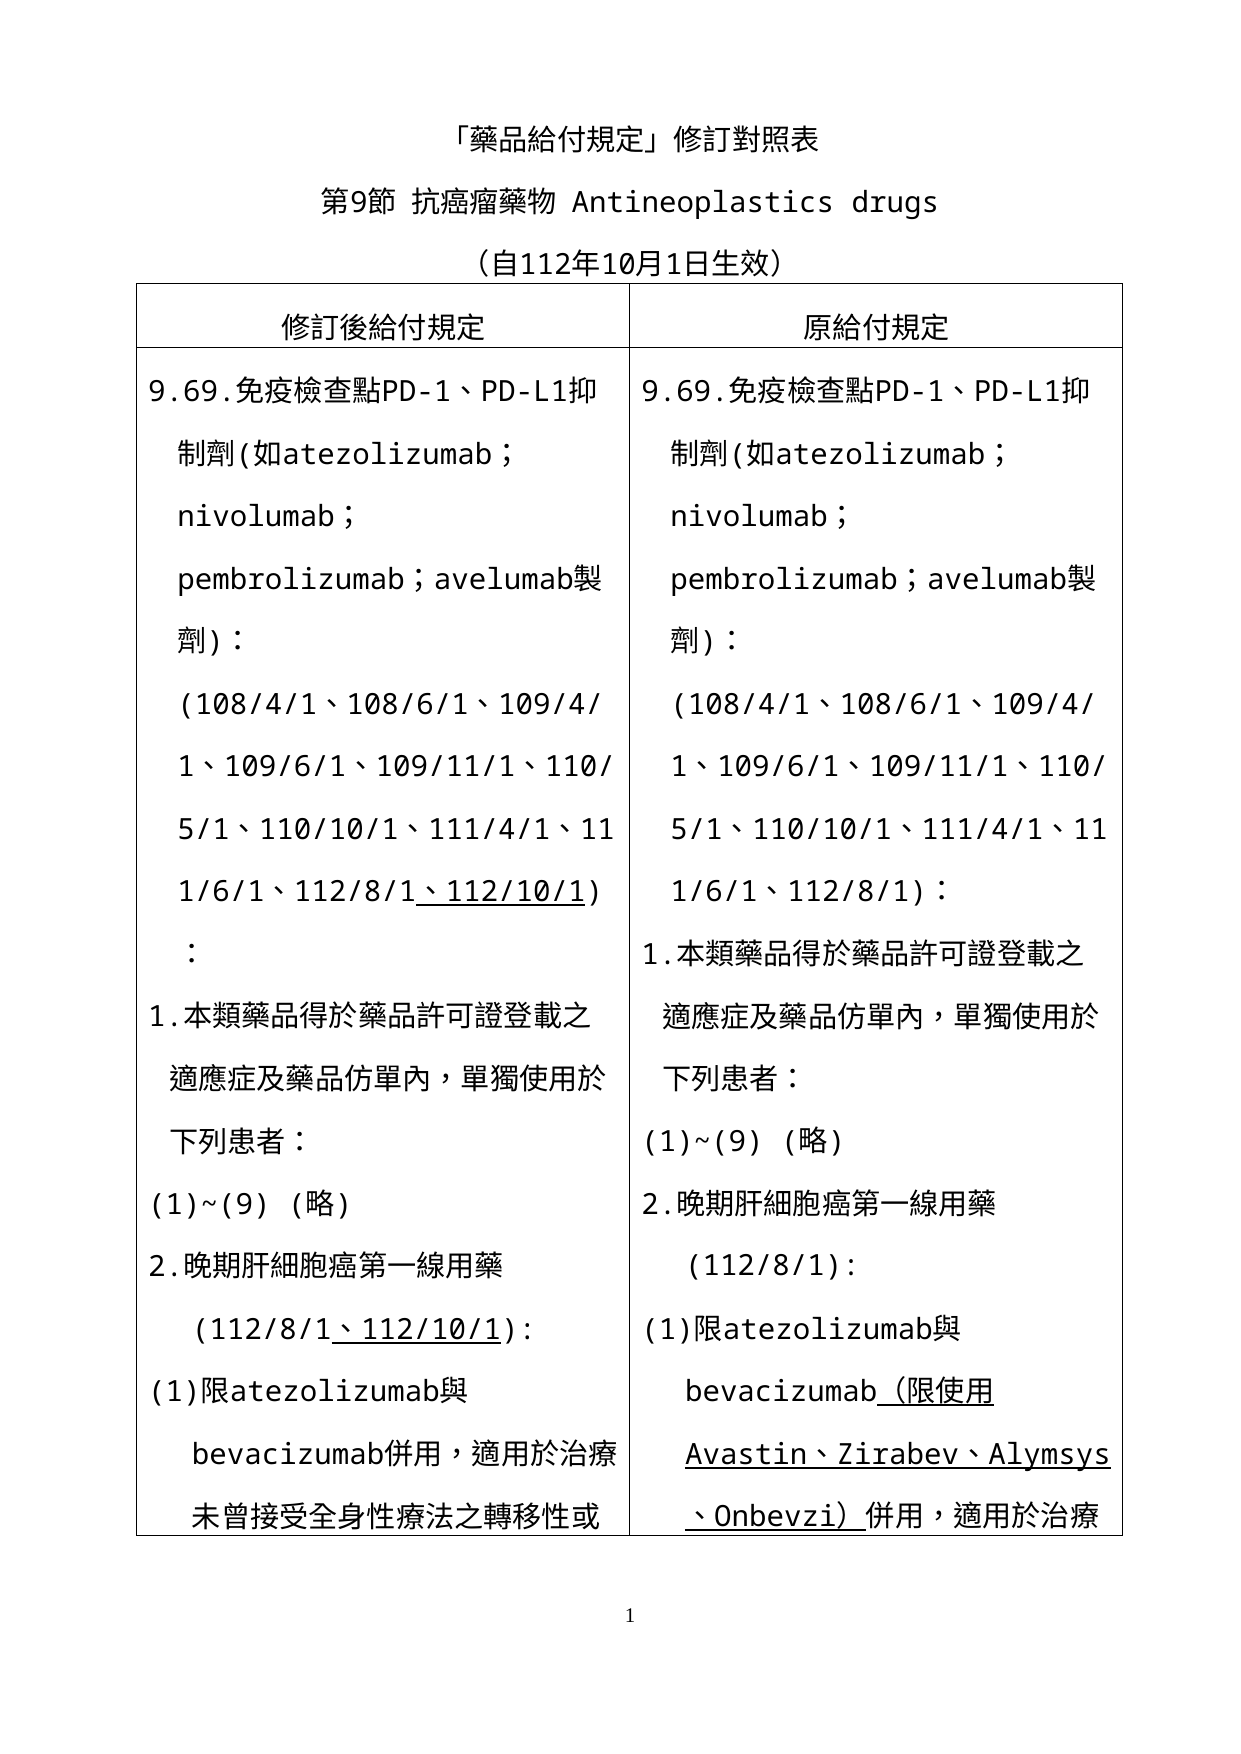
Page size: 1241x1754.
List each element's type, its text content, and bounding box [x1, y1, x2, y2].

table_cell 9.69.免疫檢查點PD-1、PD-L1抑制劑(如atezolizumab；nivolumab；pembrolizumab；avelumab製劑)：(108/4/1、108/6/1、109/4/1、109/6/1、109/11/1、110/5/1、110/10/1、111/4/1、111/6/1、112/8/1)： 1.本類藥品得於藥品許可證登載之適應症及藥品仿單內，單獨使用於下列患者： (1)~(9) (略) 2.晚期肝細胞癌第一線用藥(112/8/1): (1)限atezolizumab與bevacizumab（限使用Avastin、Zirabev、Alymsys、Onbevzi）併用，適用於治療 [630, 348, 1122, 1535]
table_header 原給付規定 [630, 284, 1122, 347]
table_cell 9.69.免疫檢查點PD-1、PD-L1抑制劑(如atezolizumab；nivolumab；pembrolizumab；avelumab製劑)：(108/4/1、108/6/1、109/4/1、109/6/1、109/11/1、110/5/1、110/10/1、111/4/1、111/6/1、112/8/1、112/10/1)： 1.本類藥品得於藥品許可證登載之適應症及藥品仿單內，單獨使用於下列患者： (1)~(9) (略) 2.晚期肝細胞癌第一線用藥(112/8/1、112/10/1): (1)限atezolizumab與bevacizumab併用，適用於治療未曾接受全身性療法之轉移性或 [137, 348, 629, 1535]
table_header 修訂後給付規定 [137, 284, 629, 347]
text 第9節 抗癌瘤藥物 Antineoplastics drugs [207, 158, 1053, 221]
text 「藥品給付規定」修訂對照表 [207, 96, 1053, 158]
text （自112年10月1日生效） [207, 221, 1053, 283]
